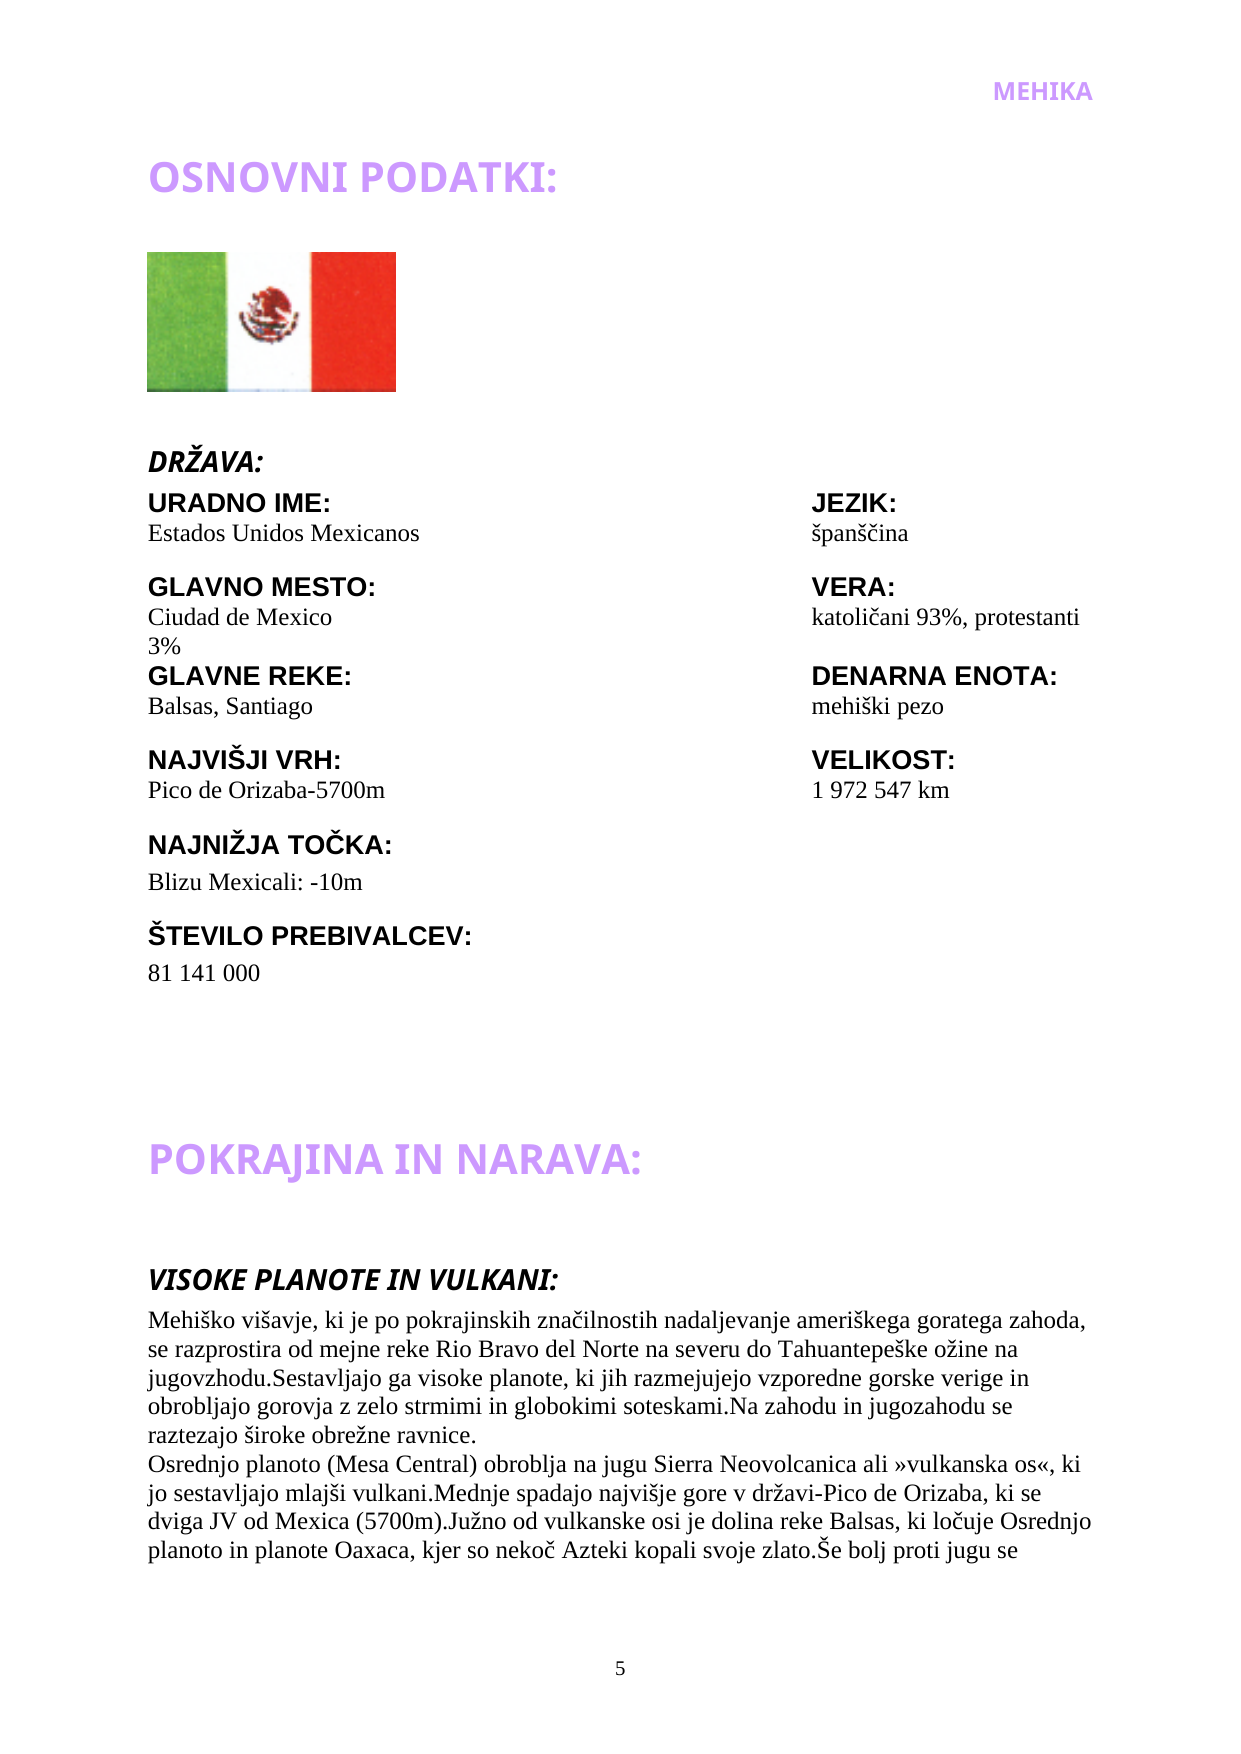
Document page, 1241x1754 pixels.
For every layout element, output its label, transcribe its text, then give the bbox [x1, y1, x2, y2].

subtitle OSNOVNI PODATKI: [148, 148, 1093, 204]
subtitle VISOKE PLANOTE IN VULKANI: [148, 1259, 1093, 1299]
subtitle ŠTEVILO PREBIVALCEV: [148, 920, 1093, 952]
text URADNO IME: JEZIK: [148, 487, 1093, 518]
text GLAVNE REKE: DENARNA ENOTA: [148, 660, 1093, 691]
text Osrednjo planoto (Mesa Central) obroblja na jugu Sierra Neovolcanica ali »vulkanska os«, ki jo sestavljajo mlajši vulkani.Mednje spadajo najvišje gore v državi-Pico de Orizaba, ki se dviga JV od Mexica (5700m).Južno od vulkanske osi je dolina reke Balsas, ki ločuje Osrednjo planoto in planote Oaxaca, kjer so nekoč Azteki kopali svoje zlato.Še bolj proti jugu se [148, 1449, 1093, 1564]
subtitle POKRAJINA IN NARAVA: [148, 1129, 1093, 1186]
subtitle NAJNIŽJA TOČKA: [148, 829, 1093, 860]
text GLAVNO MESTO: VERA: [148, 571, 1093, 602]
text 81 141 000 [148, 958, 1093, 987]
text NAJVIŠJI VRH: VELIKOST: [148, 744, 1093, 775]
picture [147, 252, 396, 392]
subtitle Blizu Mexicali: -10m [148, 867, 1093, 895]
subtitle Balsas, Santiago mehiški pezo [148, 691, 1093, 720]
subtitle Ciudad de Mexico katoličani 93%, protestanti 3% [148, 602, 1093, 660]
subtitle Pico de Orizaba-5700m 1 972 547 km [148, 775, 1093, 804]
subtitle DRŽAVA: [148, 441, 1093, 481]
subtitle Estados Unidos Mexicanos španščina [148, 518, 1093, 547]
text Mehiško višavje, ki je po pokrajinskih značilnostih nadaljevanje ameriškega goratega zahoda, se razprostira od mejne reke Rio Bravo del Norte na severu do Tahuantepeške ožine na jugovzhodu.Sestavljajo ga visoke planote, ki jih razmejujejo vzporedne gorske verige in obrobljajo gorovja z zelo strmimi in globokimi soteskami.Na zahodu in jugozahodu se raztezajo široke obrežne ravnice. [148, 1305, 1093, 1449]
